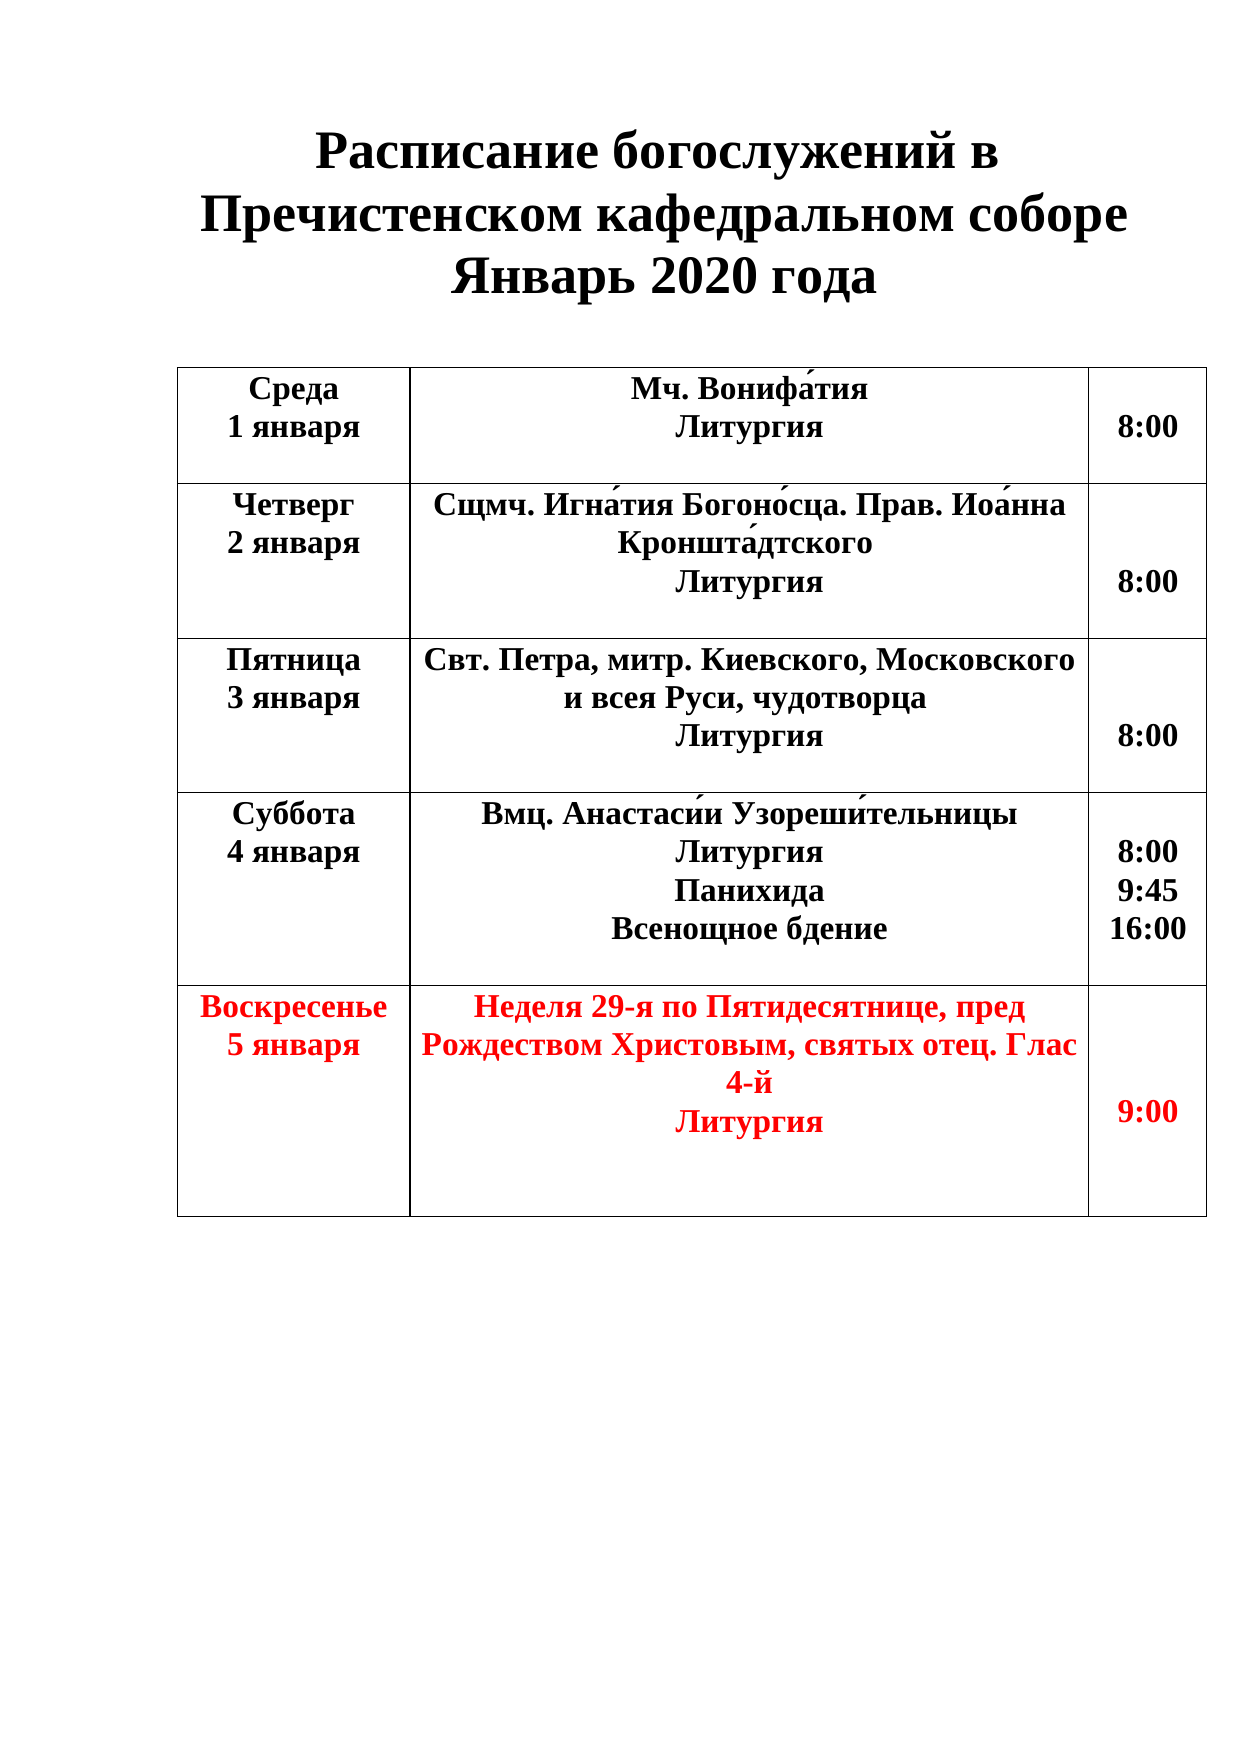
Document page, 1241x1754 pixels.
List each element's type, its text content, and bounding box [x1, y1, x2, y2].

table_cell Вмц. Анастаси́и Узореши́тельницы Литургия Панихида Всенощное бдение [411, 793, 1088, 985]
table_header Среда 1 января [178, 368, 409, 483]
table_cell Сщмч. Игна́тия Богоно́сца. Прав. Иоа́нна Кроншта́дтского Литургия [411, 484, 1088, 638]
table_cell Свт. Петра, митр. Киевского, Московского и всея Руси, чудотворца Литургия [411, 639, 1088, 792]
text Расписание богослужений в [177, 118, 1152, 180]
table_cell 9:00 [1089, 986, 1206, 1216]
table_cell Пятница 3 января [178, 639, 409, 792]
table_cell Неделя 29-я по Пятидесятнице, пред Рождеством Христовым, святых отец. Глас 4-й Литургия [411, 986, 1088, 1216]
table_cell Суббота 4 января [178, 793, 409, 985]
table_cell 8:00 [1089, 484, 1206, 638]
table_cell 8:00 9:45 16:00 [1089, 793, 1206, 985]
table_cell Воскресенье 5 января [178, 986, 409, 1216]
text Пречистенском кафедральном соборе [177, 180, 1152, 243]
table_header 8:00 [1089, 368, 1206, 483]
table_cell Четверг 2 января [178, 484, 409, 638]
table_header Мч. Вонифа́тия Литургия [411, 368, 1088, 483]
text Январь 2020 года [177, 243, 1152, 305]
table_cell 8:00 [1089, 639, 1206, 792]
